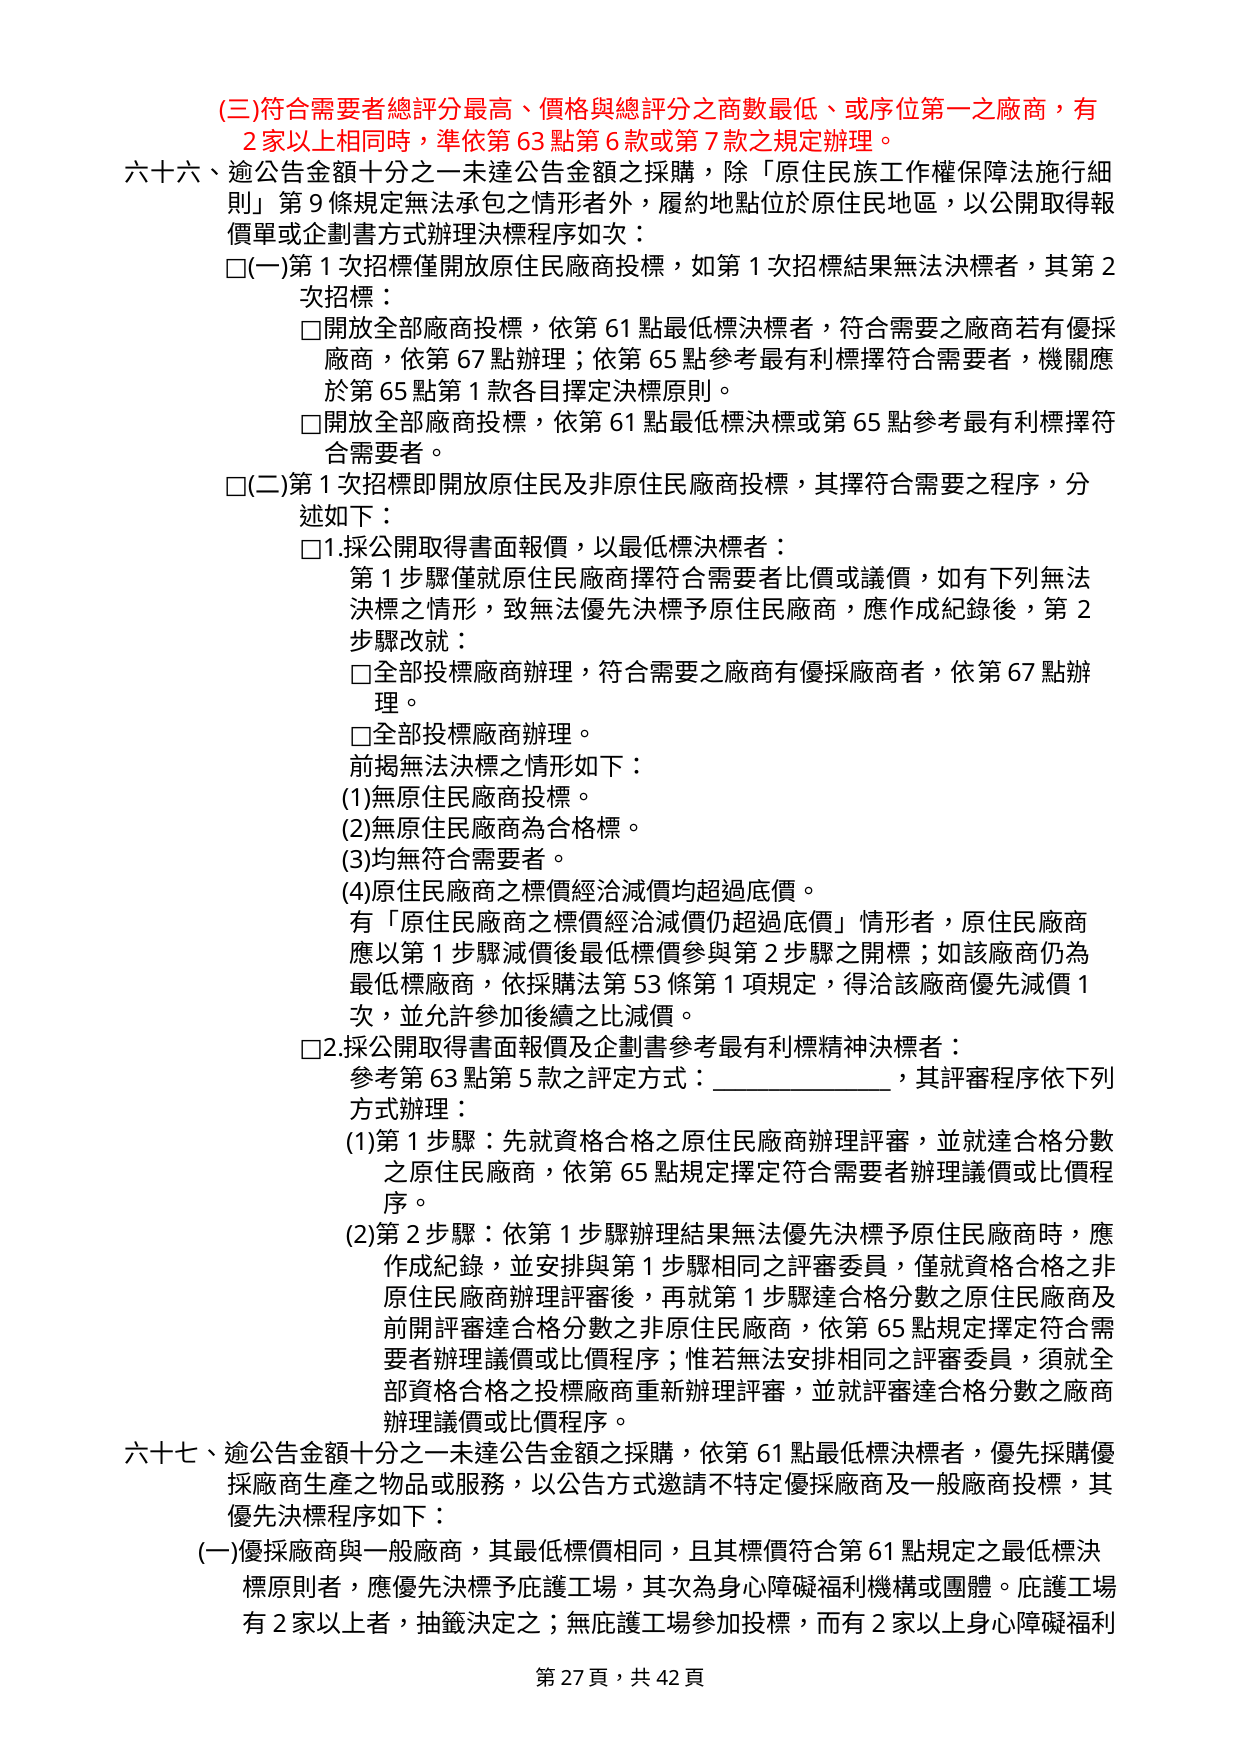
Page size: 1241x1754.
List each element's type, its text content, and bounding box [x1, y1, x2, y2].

text (3)均無符合需要者。 [342, 844, 1116, 875]
text 有「原住民廠商之標價經洽減價仍超過底價」情形者，原住民廠商應以第1步驟減價後最低標價參與第2步驟之開標；如該廠商仍為最低標廠商，依採購法第53條第1項規定，得洽該廠商優先減價1次，並允許參加後續之比減價。 [349, 906, 1091, 1031]
text (1)無原住民廠商投標。 [342, 781, 1116, 813]
text (4)原住民廠商之標價經洽減價均超過底價。 [342, 875, 1116, 906]
text □(二)第1次招標即開放原住民及非原住民廠商投標，其擇符合需要之程序，分述如下： [224, 469, 1091, 531]
text (三)符合需要者總評分最高、價格與總評分之商數最低、或序位第一之廠商，有2家以上相同時，準依第63點第6款或第7款之規定辦理。 [218, 94, 1098, 156]
text □開放全部廠商投標，依第61點最低標決標或第65點參考最有利標擇符合需要者。 [299, 406, 1116, 469]
text (一)優採廠商與一般廠商，其最低標價相同，且其標價符合第61點規定之最低標決標原則者，應優先決標予庇護工場，其次為身心障礙福利機構或團體。庇護工場有2家以上者，抽籤決定之；無庇護工場參加投標，而有2家以上身心障礙福利 [198, 1531, 1124, 1640]
text 六十七、逾公告金額十分之一未達公告金額之採購，依第61點最低標決標者，優先採購優採廠商生產之物品或服務，以公告方式邀請不特定優採廠商及一般廠商投標，其優先決標程序如下： [124, 1438, 1116, 1531]
text □2.採公開取得書面報價及企劃書參考最有利標精神決標者： [274, 1031, 1116, 1063]
text □開放全部廠商投標，依第61點最低標決標者，符合需要之廠商若有優採廠商，依第67點辦理；依第65點參考最有利標擇符合需要者，機關應於第65點第1款各目擇定決標原則。 [299, 313, 1116, 406]
text 第1步驟僅就原住民廠商擇符合需要者比價或議價，如有下列無法決標之情形，致無法優先決標予原住民廠商，應作成紀錄後，第2步驟改就： [349, 563, 1091, 656]
text (2)第2步驟：依第1步驟辦理結果無法優先決標予原住民廠商時，應作成紀錄，並安排與第1步驟相同之評審委員，僅就資格合格之非原住民廠商辦理評審後，再就第1步驟達合格分數之原住民廠商及前開評審達合格分數之非原住民廠商，依第65點規定擇定符合需要者辦理議價或比價程序；惟若無法安排相同之評審委員，須就全部資格合格之投標廠商重新辦理評審，並就評審達合格分數之廠商辦理議價或比價程序。 [346, 1219, 1116, 1438]
text 前揭無法決標之情形如下： [274, 750, 1091, 781]
text □全部投標廠商辦理。 [274, 719, 1091, 750]
text □(一)第1次招標僅開放原住民廠商投標，如第1次招標結果無法決標者，其第2次招標： [224, 250, 1116, 313]
text 參考第63點第5款之評定方式：________________，其評審程序依下列方式辦理： [349, 1063, 1116, 1125]
text (1)第1步驟：先就資格合格之原住民廠商辦理評審，並就達合格分數之原住民廠商，依第65點規定擇定符合需要者辦理議價或比價程序。 [346, 1125, 1116, 1219]
text □全部投標廠商辦理，符合需要之廠商有優採廠商者，依第67點辦理。 [349, 656, 1091, 719]
text 六十六、逾公告金額十分之一未達公告金額之採購，除「原住民族工作權保障法施行細則」第9條規定無法承包之情形者外，履約地點位於原住民地區，以公開取得報價單或企劃書方式辦理決標程序如次： [124, 156, 1116, 250]
text □1.採公開取得書面報價，以最低標決標者： [274, 531, 1091, 563]
text (2)無原住民廠商為合格標。 [342, 813, 1116, 844]
